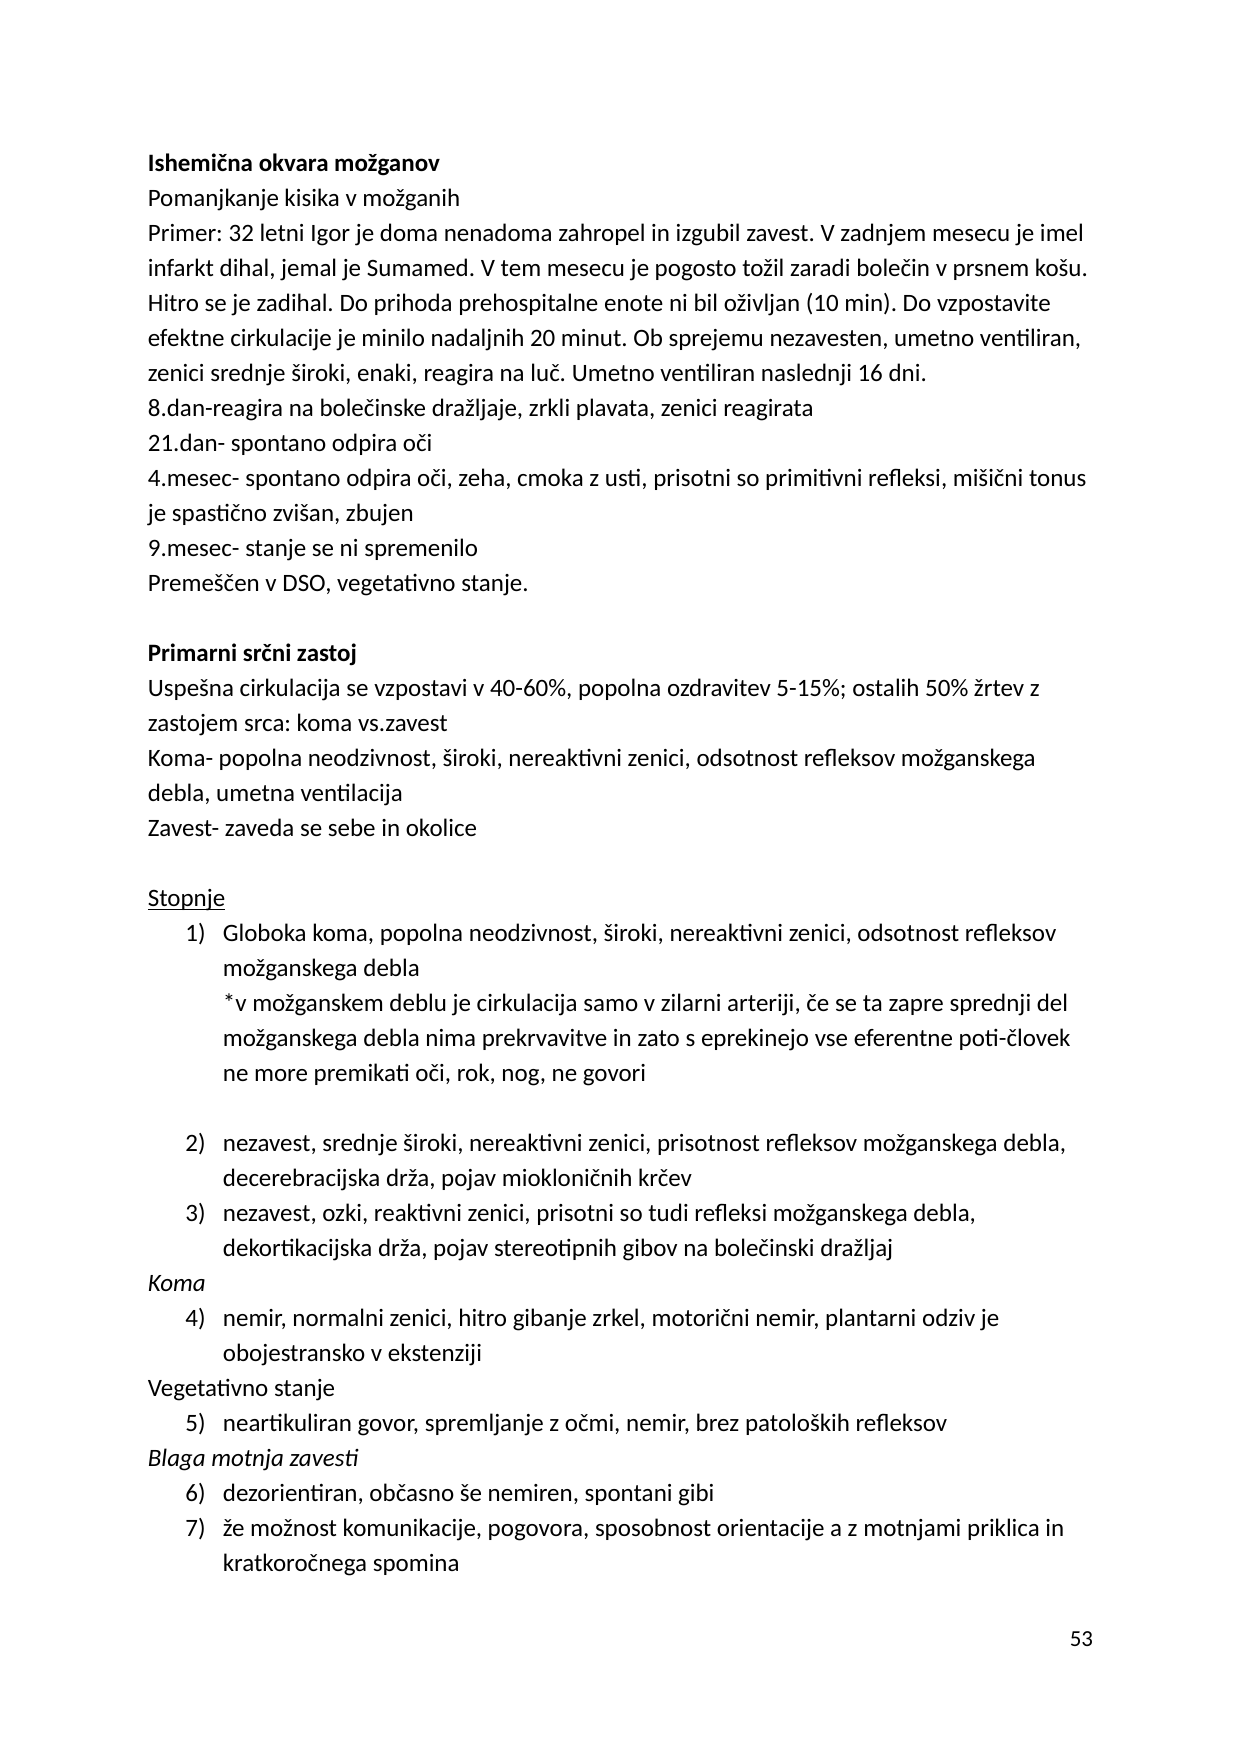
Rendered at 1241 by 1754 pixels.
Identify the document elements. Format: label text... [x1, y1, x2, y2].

text Ishemična okvara možganov [148, 148, 1093, 178]
list nezavest, srednje široki, nereaktivni zenici, prisotnost refleksov možganskega debla, decerebracijska drža, pojav miokloničnih krčev [185, 1128, 1093, 1193]
text Zavest- zaveda se sebe in okolice [148, 813, 1093, 843]
text Stopnje [148, 883, 1093, 913]
text 21.dan- spontano odpira oči [148, 428, 1093, 458]
text Primarni srčni zastoj [148, 638, 1093, 668]
text Uspešna cirkulacija se vzpostavi v 40-60%, popolna ozdravitev 5-15%; ostalih 50% žrtev z zastojem srca: koma vs.zavest [148, 673, 1093, 738]
text Koma- popolna neodzivnost, široki, nereaktivni zenici, odsotnost refleksov možganskega debla, umetna ventilacija [148, 743, 1093, 808]
text Premeščen v DSO, vegetativno stanje. [148, 568, 1093, 598]
list neartikuliran govor, spremljanje z očmi, nemir, brez patoloških refleksov [185, 1408, 1093, 1438]
text 9.mesec- stanje se ni spremenilo [148, 533, 1093, 563]
list dezorientiran, občasno še nemiren, spontani gibi [185, 1478, 1093, 1508]
text Blaga motnja zavesti [148, 1443, 1093, 1473]
text 8.dan-reagira na bolečinske dražljaje, zrkli plavata, zenici reagirata [148, 393, 1093, 423]
list nezavest, ozki, reaktivni zenici, prisotni so tudi refleksi možganskega debla, dekortikacijska drža, pojav stereotipnih gibov na bolečinski dražljaj [185, 1198, 1093, 1263]
text Pomanjkanje kisika v možganih [148, 183, 1093, 213]
text 4.mesec- spontano odpira oči, zeha, cmoka z usti, prisotni so primitivni refleksi, mišični tonus je spastično zvišan, zbujen [148, 463, 1093, 528]
text Primer: 32 letni Igor je doma nenadoma zahropel in izgubil zavest. V zadnjem mesecu je imel infarkt dihal, jemal je Sumamed. V tem mesecu je pogosto tožil zaradi bolečin v prsnem košu. Hitro se je zadihal. Do prihoda prehospitalne enote ni bil oživljan (10 min). Do vzpostavite efektne cirkulacije je minilo nadaljnih 20 minut. Ob sprejemu nezavesten, umetno ventiliran, zenici srednje široki, enaki, reagira na luč. Umetno ventiliran naslednji 16 dni. [148, 218, 1093, 388]
text Vegetativno stanje [148, 1373, 1093, 1403]
list nemir, normalni zenici, hitro gibanje zrkel, motorični nemir, plantarni odziv je obojestransko v ekstenziji [185, 1303, 1093, 1368]
list *v možganskem deblu je cirkulacija samo v zilarni arteriji, če se ta zapre sprednji del možganskega debla nima prekrvavitve in zato s eprekinejo vse eferentne poti-človek ne more premikati oči, rok, nog, ne govori [223, 988, 1093, 1088]
list že možnost komunikacije, pogovora, sposobnost orientacije a z motnjami priklica in kratkoročnega spomina [185, 1513, 1093, 1578]
text Koma [148, 1268, 1093, 1298]
list Globoka koma, popolna neodzivnost, široki, nereaktivni zenici, odsotnost refleksov možganskega debla [185, 918, 1093, 983]
